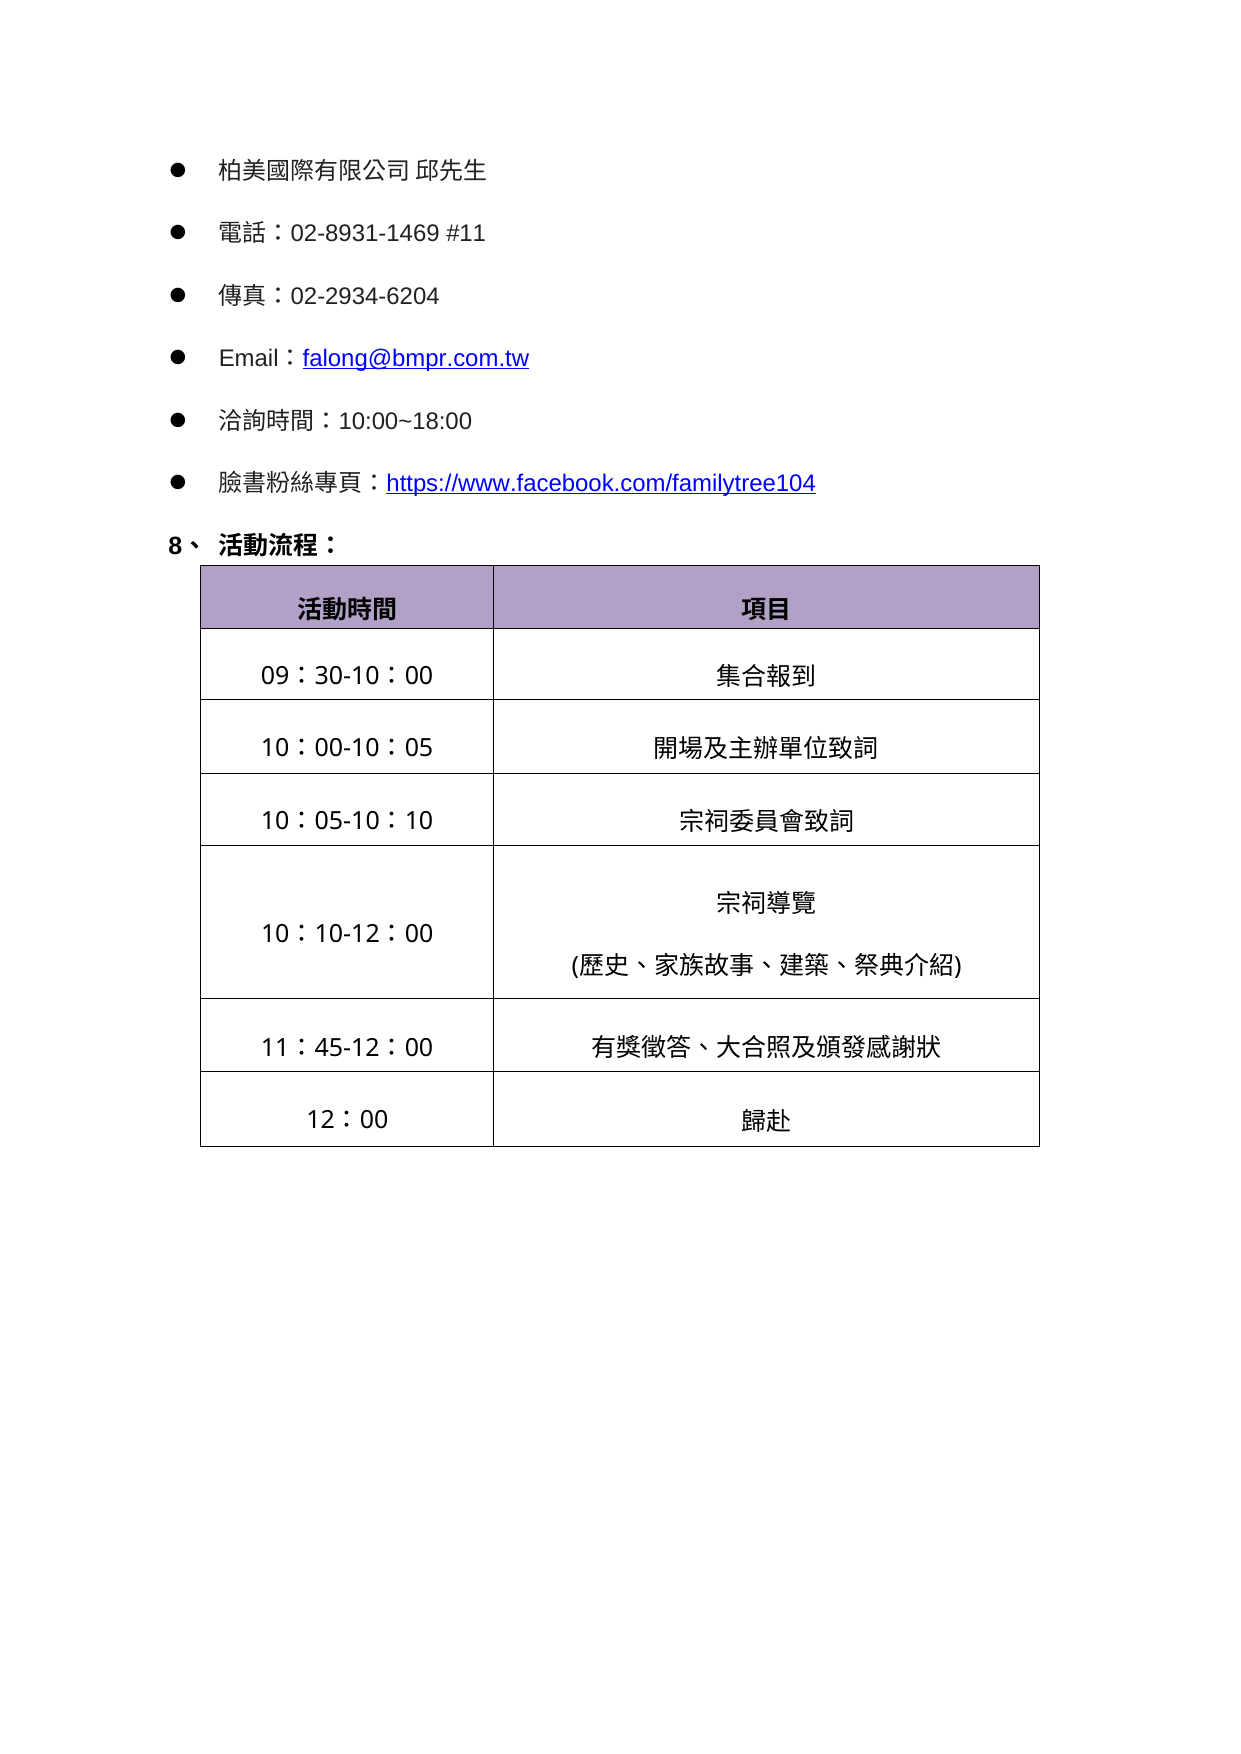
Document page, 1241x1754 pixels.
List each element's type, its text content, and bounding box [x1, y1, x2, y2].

list 傳真：02-2934-6204 [168, 252, 1122, 314]
table_cell 10：00-10：05 [201, 700, 493, 772]
table_cell 宗祠委員會致詞 [494, 774, 1039, 845]
list 活動流程： [168, 502, 1122, 564]
table_cell 歸赴 [494, 1072, 1039, 1146]
list 洽詢時間：10:00~18:00 [168, 377, 1122, 439]
list 柏美國際有限公司 邱先生 [168, 127, 1122, 189]
table_cell 集合報到 [494, 629, 1039, 699]
list 電話：02-8931-1469 #11 [168, 189, 1122, 252]
list 臉書粉絲專頁：https://www.facebook.com/familytree104 [168, 439, 1122, 502]
table_cell 09：30-10：00 [201, 629, 493, 699]
table_cell 11：45-12：00 [201, 999, 493, 1071]
table_header 項目 [494, 566, 1039, 628]
table_header 活動時間 [201, 566, 493, 628]
table_cell 宗祠導覽 (歷史、家族故事、建築、祭典介紹) [494, 846, 1039, 998]
table_cell 開場及主辦單位致詞 [494, 700, 1039, 772]
table_cell 10：05-10：10 [201, 774, 493, 845]
table_cell 10：10-12：00 [201, 846, 493, 998]
table_cell 有獎徵答、大合照及頒發感謝狀 [494, 999, 1039, 1071]
table_cell 12：00 [201, 1072, 493, 1146]
list Email：falong@bmpr.com.tw [168, 314, 1122, 377]
